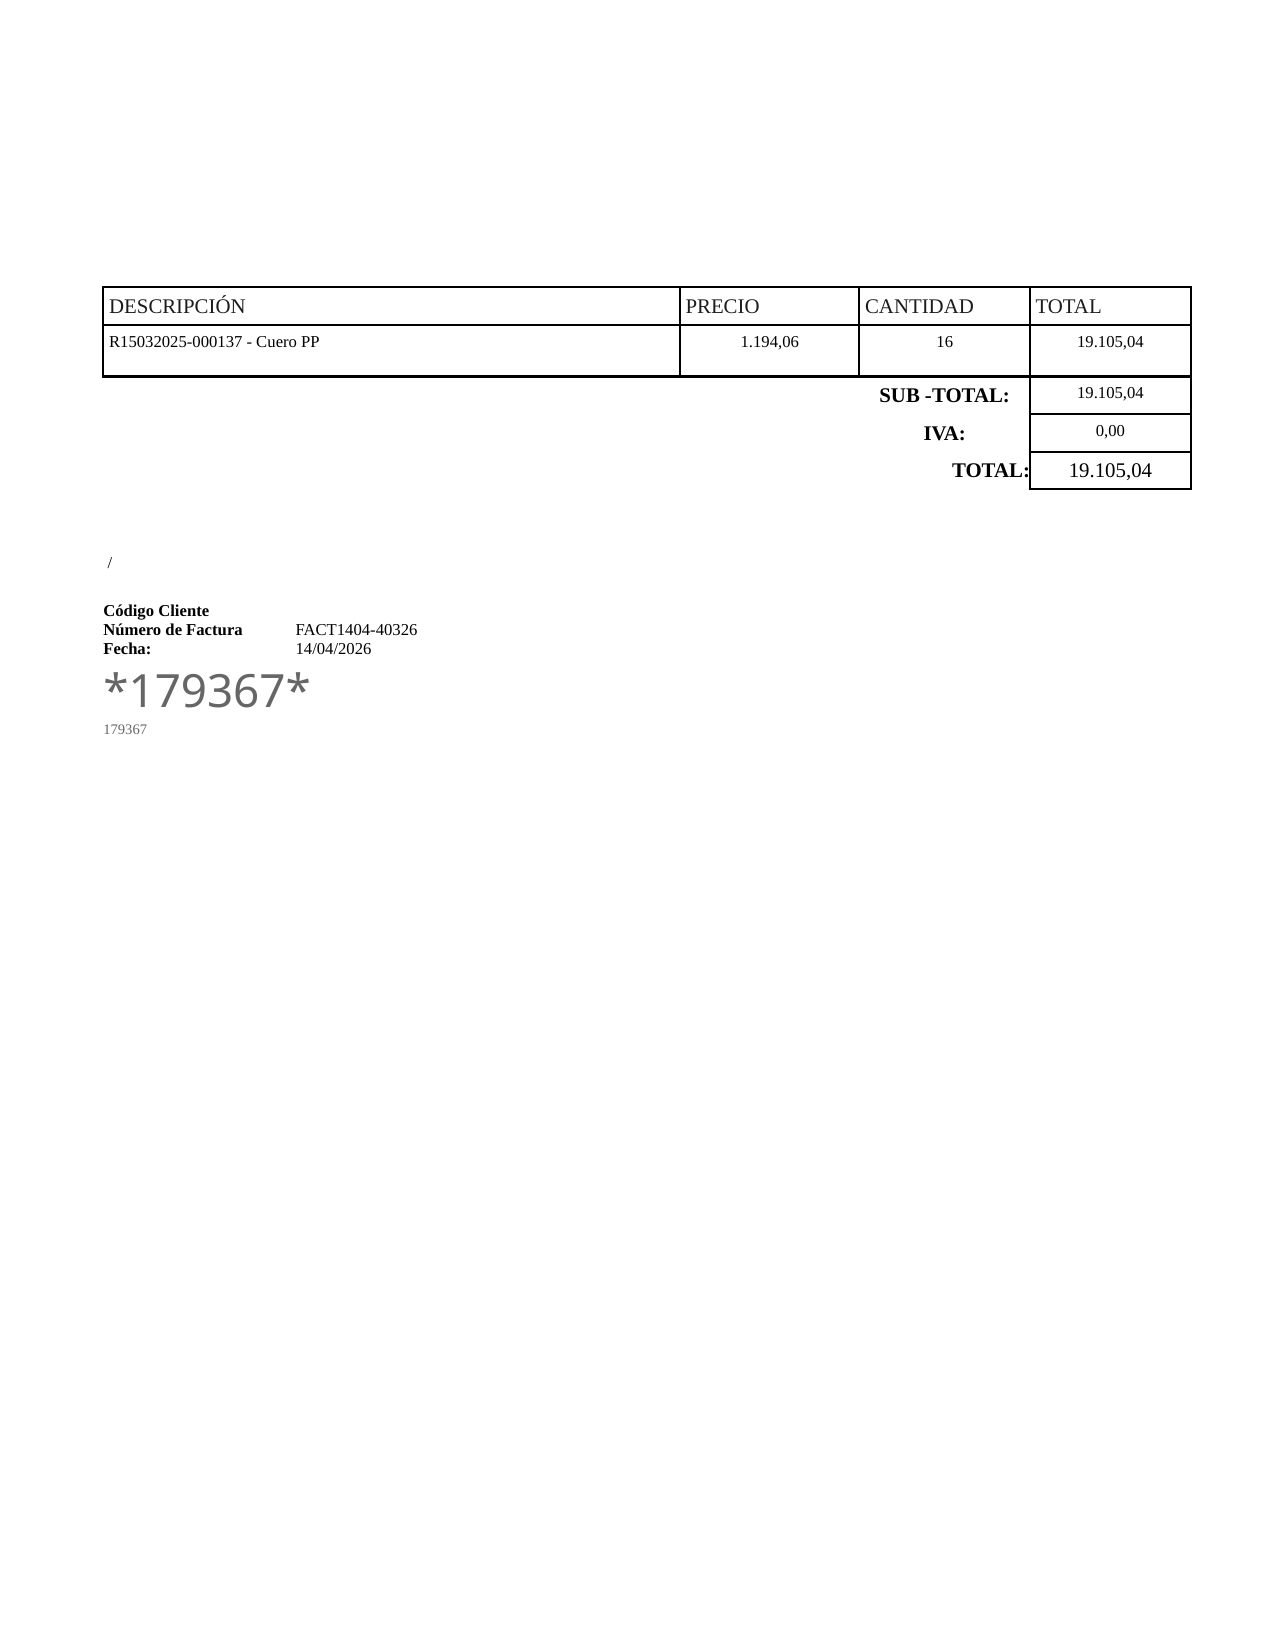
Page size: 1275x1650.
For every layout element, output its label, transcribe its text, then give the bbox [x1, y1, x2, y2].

table_cell [103, 378, 859, 488]
table_cell Fecha: [103, 639, 295, 658]
table_header TOTAL [1031, 288, 1190, 323]
table_header [103, 490, 858, 514]
table_cell FACT1404-40326 [295, 620, 517, 639]
table_header CANTIDAD [860, 288, 1029, 323]
table_cell SUB -TOTAL: [859, 378, 1029, 413]
table_header DESCRIPCIÓN [104, 288, 679, 323]
table_header [295, 601, 517, 620]
table_header Código Cliente [103, 601, 295, 620]
table_cell 19.105,04 [1031, 453, 1190, 488]
table_cell R15032025-000137 - Cuero PP [104, 326, 679, 375]
table_cell IVA: [859, 413, 1029, 451]
table_cell 19.105,04 [1031, 378, 1190, 413]
table_header PRECIO [681, 288, 858, 323]
table_cell [103, 534, 858, 553]
table_cell [103, 514, 858, 533]
table_cell 19.105,04 [1031, 326, 1190, 375]
table_cell TOTAL: [859, 451, 1029, 488]
table_cell 1.194,06 [681, 326, 858, 375]
table_cell 16 [860, 326, 1029, 375]
table_cell 0,00 [1031, 415, 1190, 451]
table_cell 14/04/2026 [295, 639, 517, 658]
table_cell Número de Factura [103, 620, 295, 639]
text *179367* [103, 658, 1137, 721]
table_cell / [103, 553, 858, 572]
text 179367 [103, 721, 1137, 737]
